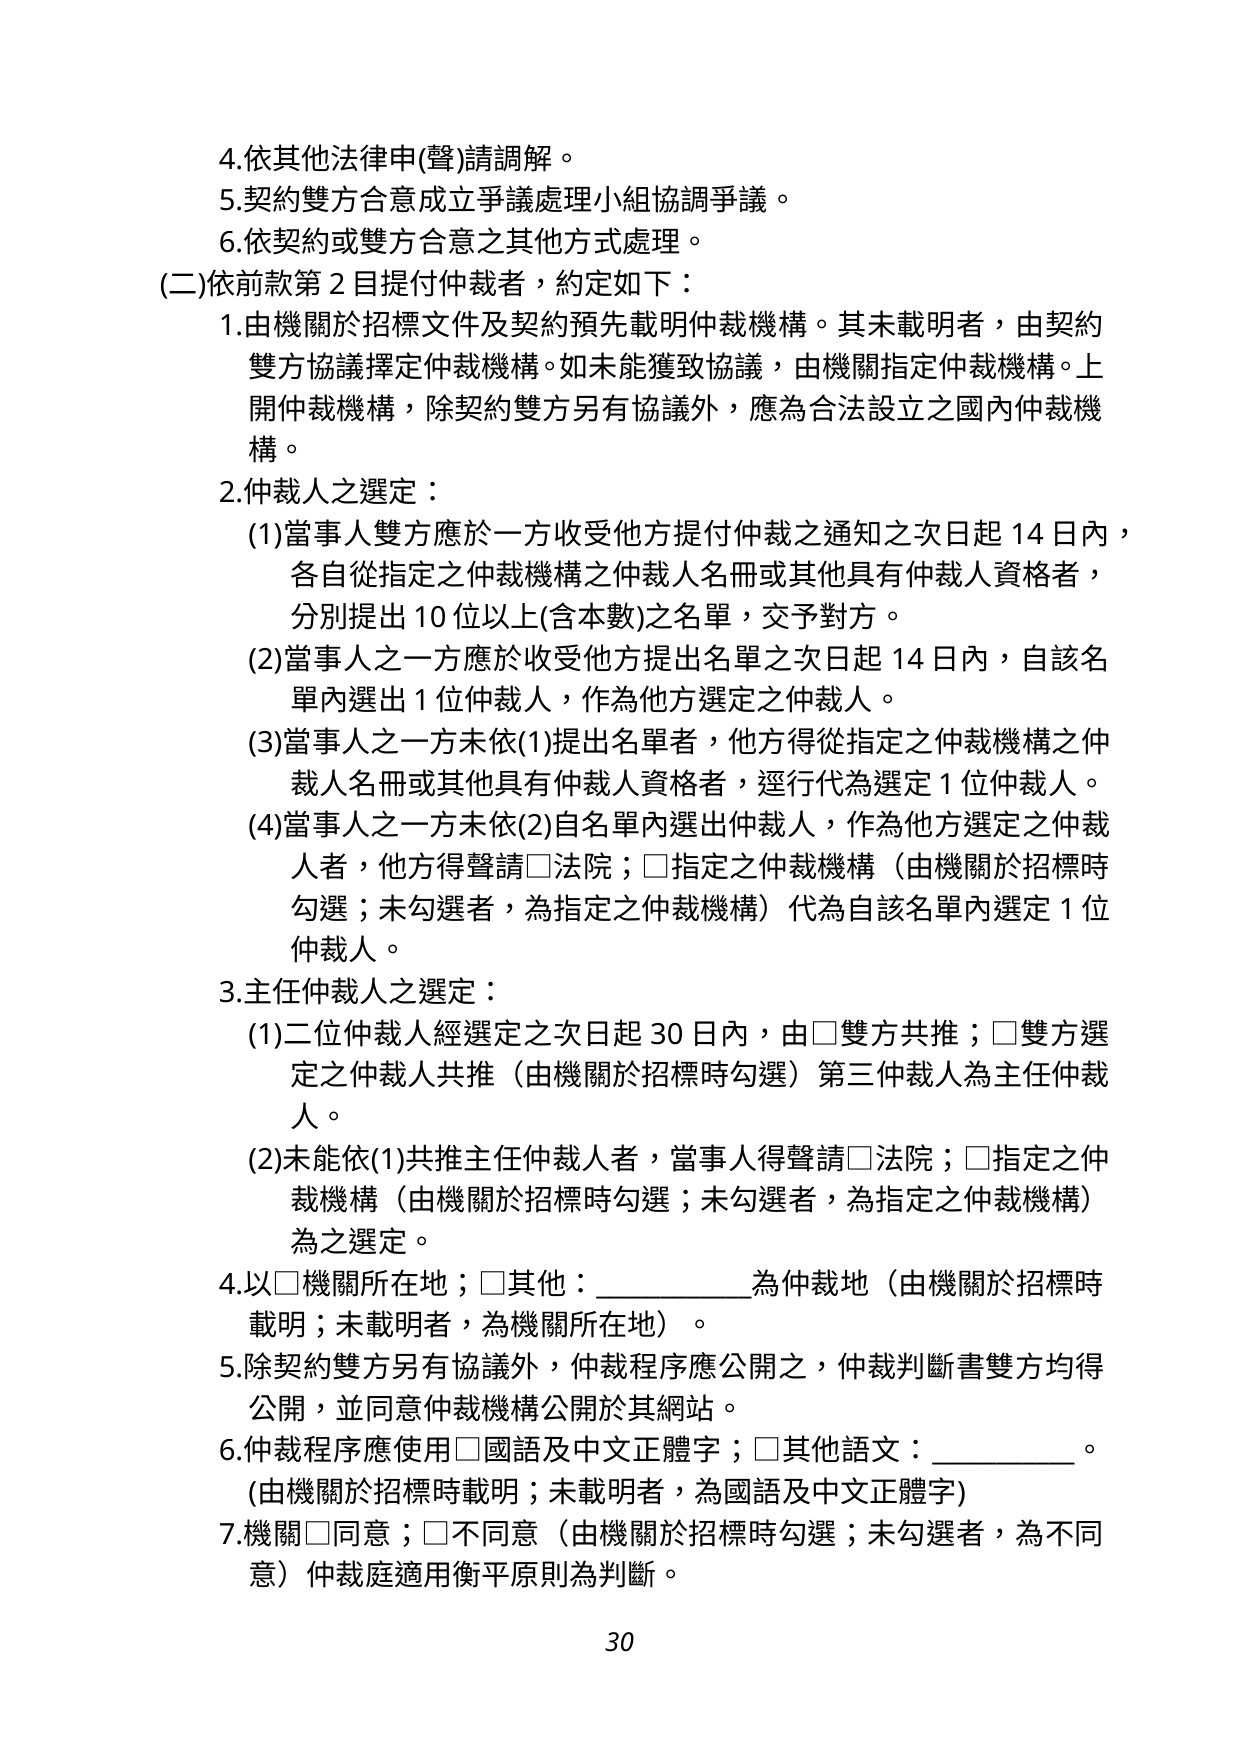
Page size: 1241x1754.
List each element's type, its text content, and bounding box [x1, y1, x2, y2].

text 7.機關□同意；□不同意（由機關於招標時勾選；未勾選者，為不同意）仲裁庭適用衡平原則為判斷。 [218, 1511, 1104, 1594]
text 4.以□機關所在地；□其他：____________為仲裁地（由機關於招標時載明；未載明者，為機關所在地）。 [218, 1261, 1104, 1344]
text (1)當事人雙方應於一方收受他方提付仲裁之通知之次日起14日內，各自從指定之仲裁機構之仲裁人名冊或其他具有仲裁人資格者，分別提出10位以上(含本數)之名單，交予對方。 [248, 511, 1110, 636]
text (1)二位仲裁人經選定之次日起30日內，由□雙方共推；□雙方選定之仲裁人共推（由機關於招標時勾選）第三仲裁人為主任仲裁人。 [248, 1011, 1110, 1136]
text 2.仲裁人之選定： [218, 469, 1104, 511]
text (2)當事人之一方應於收受他方提出名單之次日起14日內，自該名單內選出1位仲裁人，作為他方選定之仲裁人。 [248, 636, 1110, 719]
text 3.主任仲裁人之選定： [218, 969, 1104, 1011]
text 4.依其他法律申(聲)請調解。 [218, 136, 1104, 177]
text 1.由機關於招標文件及契約預先載明仲裁機構。其未載明者，由契約雙方協議擇定仲裁機構。如未能獲致協議，由機關指定仲裁機構。上開仲裁機構，除契約雙方另有協議外，應為合法設立之國內仲裁機構。 [218, 302, 1104, 469]
text (二)依前款第2目提付仲裁者，約定如下： [159, 261, 1110, 302]
text 5.除契約雙方另有協議外，仲裁程序應公開之，仲裁判斷書雙方均得公開，並同意仲裁機構公開於其網站。 [218, 1344, 1104, 1427]
text 6.依契約或雙方合意之其他方式處理。 [218, 219, 1104, 261]
text (4)當事人之一方未依(2)自名單內選出仲裁人，作為他方選定之仲裁人者，他方得聲請□法院；□指定之仲裁機構（由機關於招標時勾選；未勾選者，為指定之仲裁機構）代為自該名單內選定1位仲裁人。 [248, 802, 1110, 969]
text 6.仲裁程序應使用□國語及中文正體字；□其他語文：___________。(由機關於招標時載明；未載明者，為國語及中文正體字) [218, 1427, 1104, 1511]
text (2)未能依(1)共推主任仲裁人者，當事人得聲請□法院；□指定之仲裁機構（由機關於招標時勾選；未勾選者，為指定之仲裁機構）為之選定。 [248, 1136, 1110, 1261]
text 5.契約雙方合意成立爭議處理小組協調爭議。 [218, 177, 1104, 219]
text (3)當事人之一方未依(1)提出名單者，他方得從指定之仲裁機構之仲裁人名冊或其他具有仲裁人資格者，逕行代為選定1位仲裁人。 [248, 719, 1110, 802]
